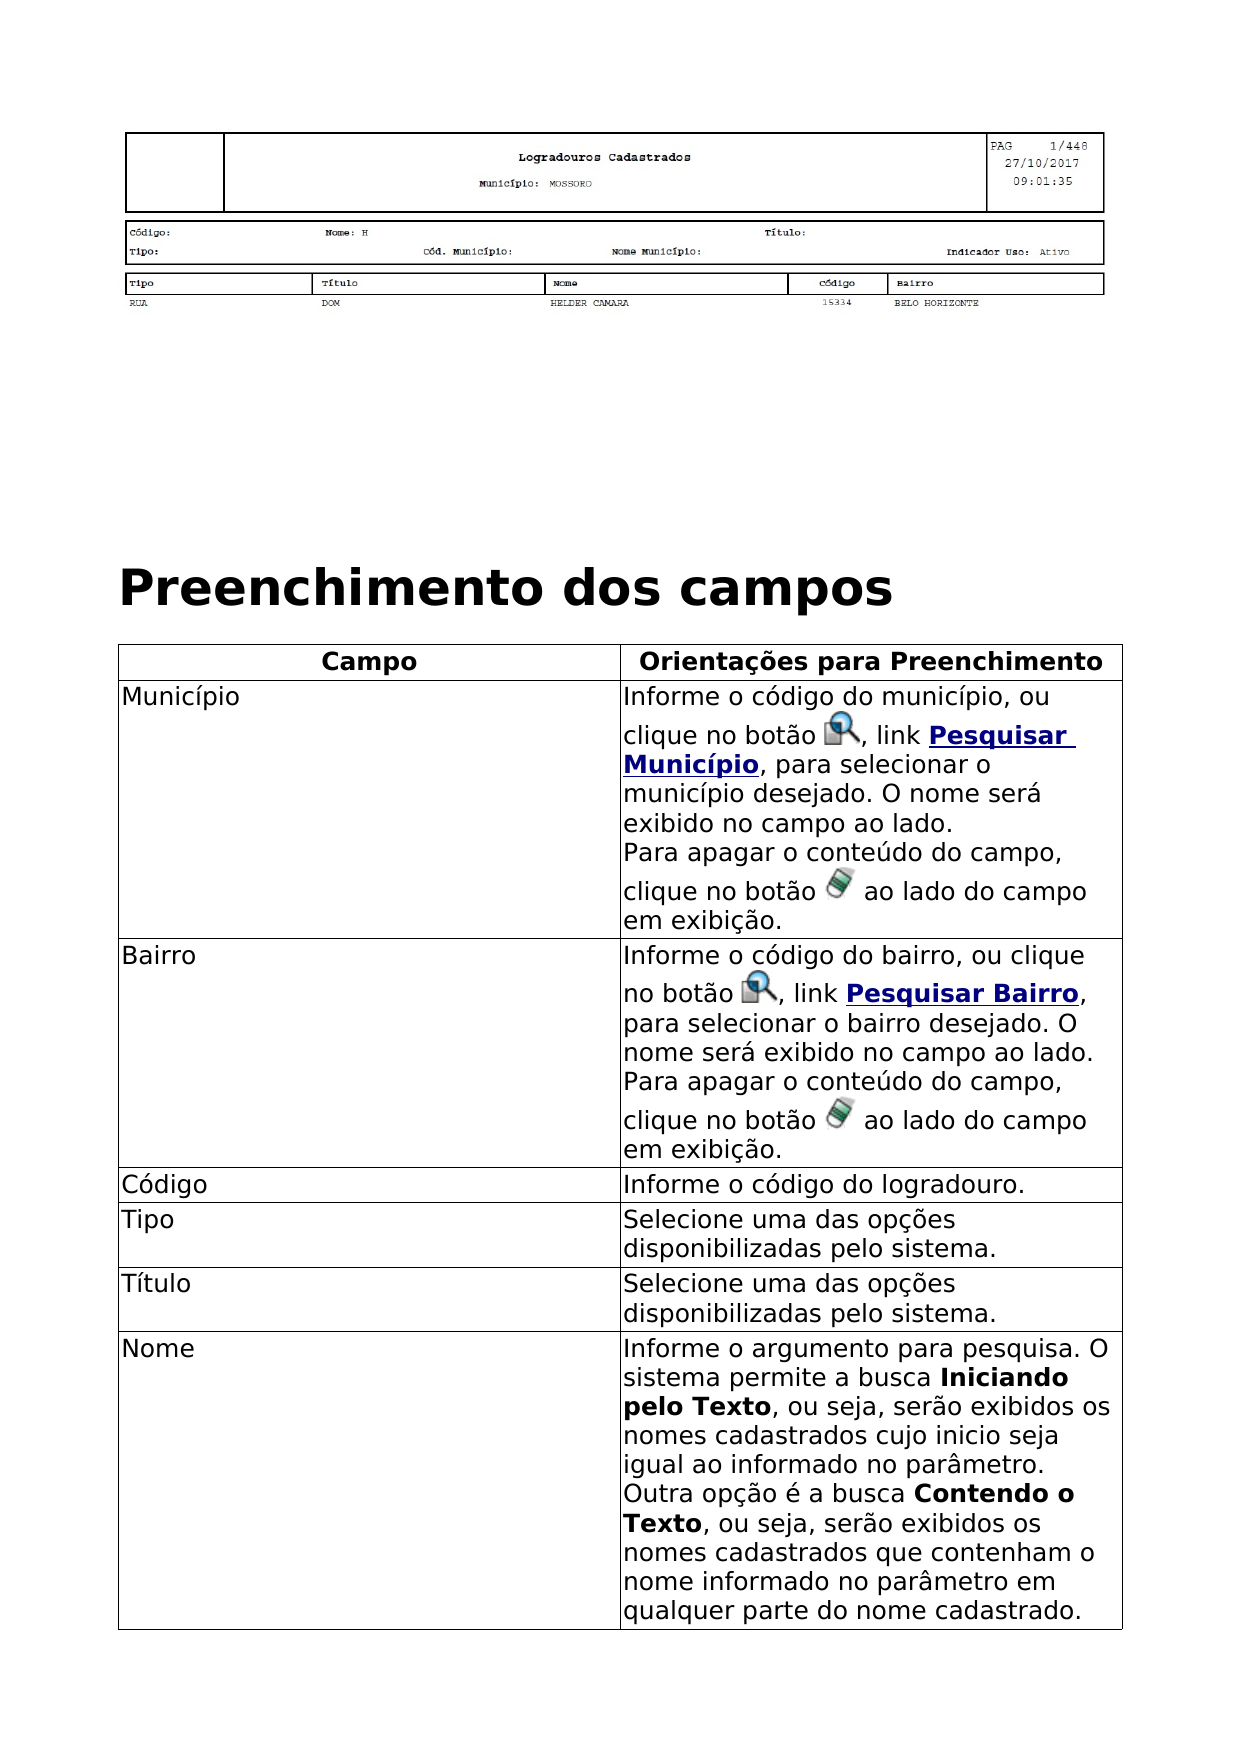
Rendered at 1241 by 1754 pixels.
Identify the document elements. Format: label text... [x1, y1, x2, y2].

table_cell Bairro [119, 939, 620, 1167]
picture [824, 867, 856, 900]
table_cell Município [119, 681, 620, 938]
table_cell Informe o código do bairro, ou clique no botão , link Pesquisar Bairro, para selecionar o bairro desejado. O nome será exibido no campo ao lado. Para apagar o conteúdo do campo, clique no botão ao lado do campo em exibição. [621, 939, 1122, 1167]
table_cell Nome [119, 1332, 620, 1628]
picture [741, 970, 778, 1003]
table_header Campo [119, 645, 620, 679]
table_cell Informe o código do logradouro. [621, 1168, 1122, 1202]
table_cell Informe o argumento para pesquisa. O sistema permite a busca Iniciando pelo Texto, ou seja, serão exibidos os nomes cadastrados cujo inicio seja igual ao informado no parâmetro. Outra opção é a busca Contendo o Texto, ou seja, serão exibidos os nomes cadastrados que contenham o nome informado no parâmetro em qualquer parte do nome cadastrado. [621, 1332, 1122, 1628]
table_cell Selecione uma das opções disponibilizadas pelo sistema. [621, 1268, 1122, 1331]
table_cell Título [119, 1268, 620, 1331]
table_cell Informe o código do município, ou clique no botão , link Pesquisar Município, para selecionar o município desejado. O nome será exibido no campo ao lado. Para apagar o conteúdo do campo, clique no botão ao lado do campo em exibição. [621, 681, 1122, 938]
picture [118, 118, 1123, 422]
table_cell Código [119, 1168, 620, 1202]
table_cell Selecione uma das opções disponibilizadas pelo sistema. [621, 1203, 1122, 1267]
table_cell Tipo [119, 1203, 620, 1267]
subtitle Preenchimento dos campos [118, 559, 1122, 617]
picture [824, 1096, 856, 1130]
picture [824, 711, 861, 745]
table_header Orientações para Preenchimento [621, 645, 1122, 679]
